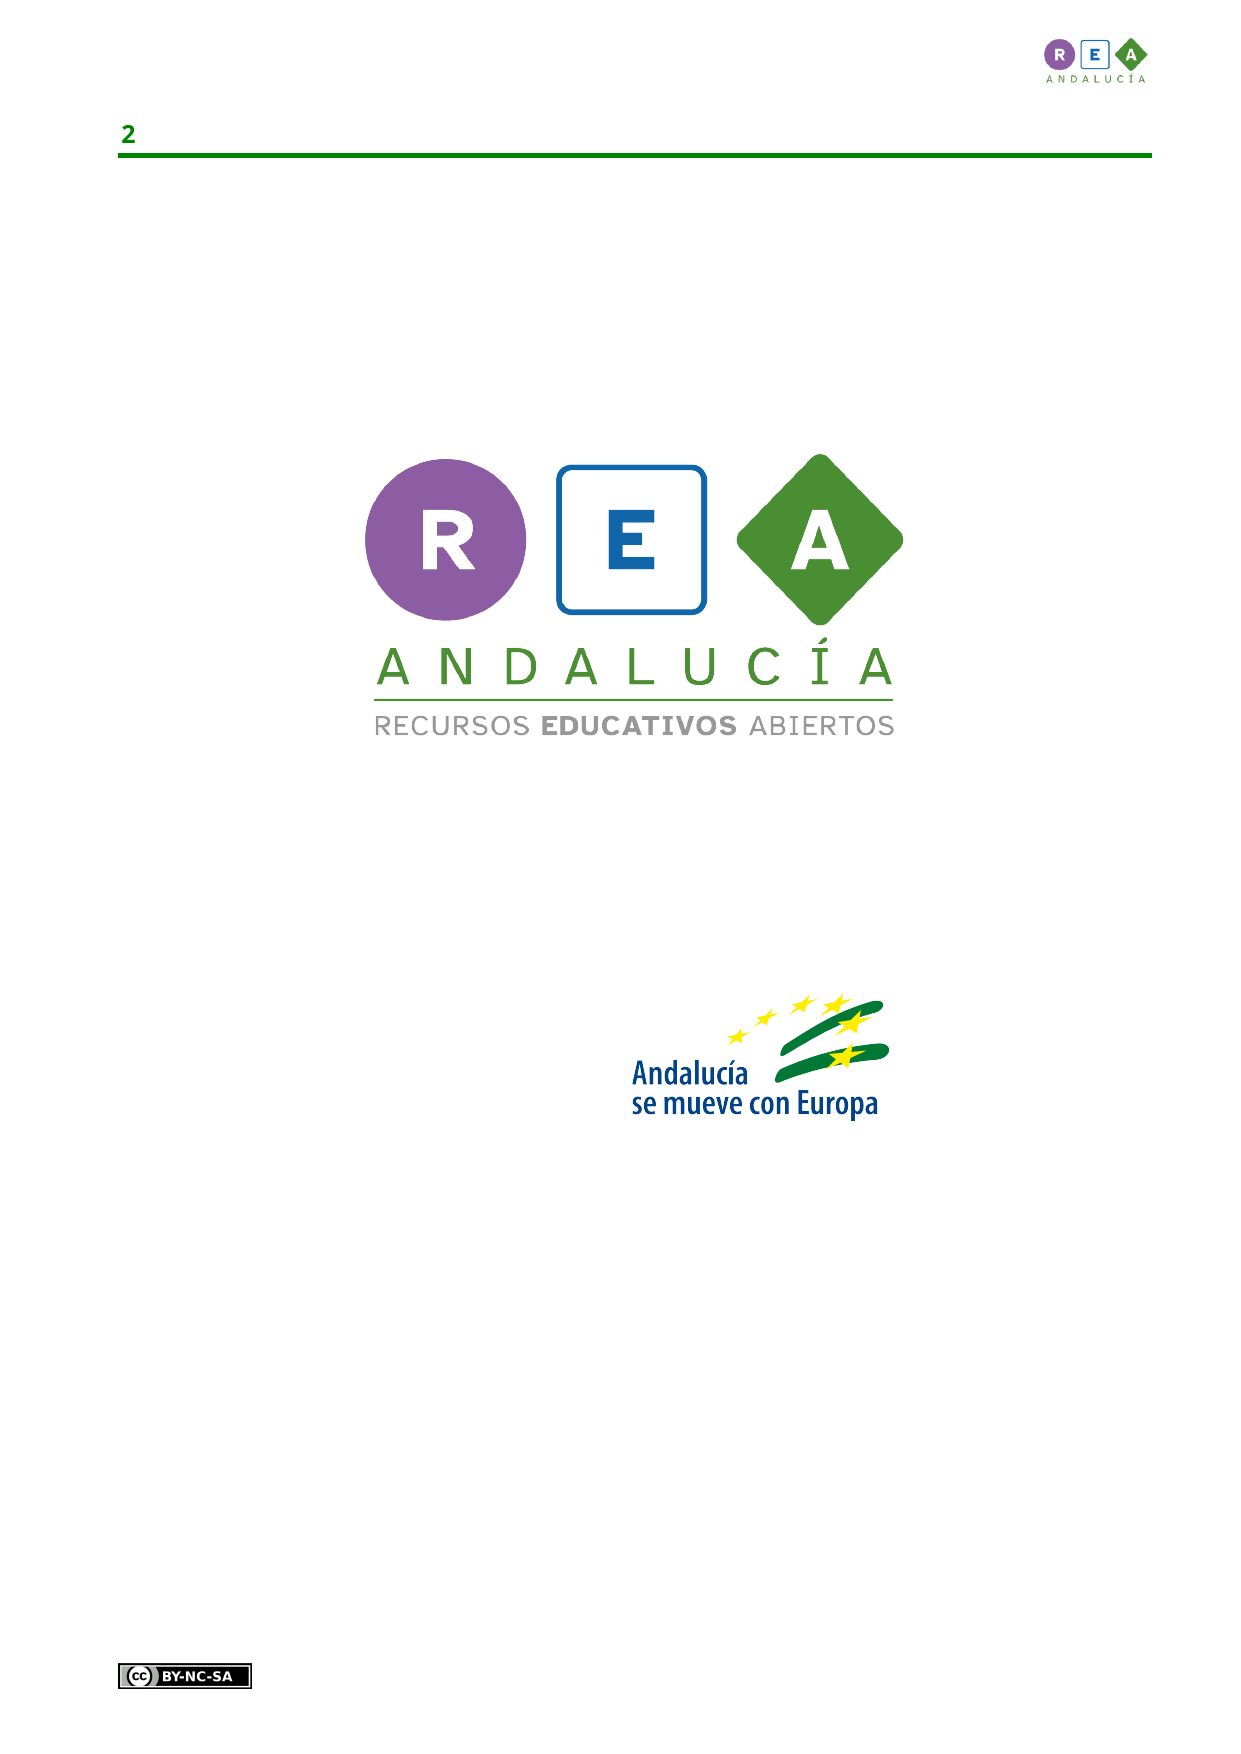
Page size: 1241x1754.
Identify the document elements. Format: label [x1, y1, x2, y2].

picture [632, 993, 892, 1121]
picture [339, 298, 931, 890]
picture [1039, 33, 1152, 88]
picture [118, 1663, 536, 1698]
